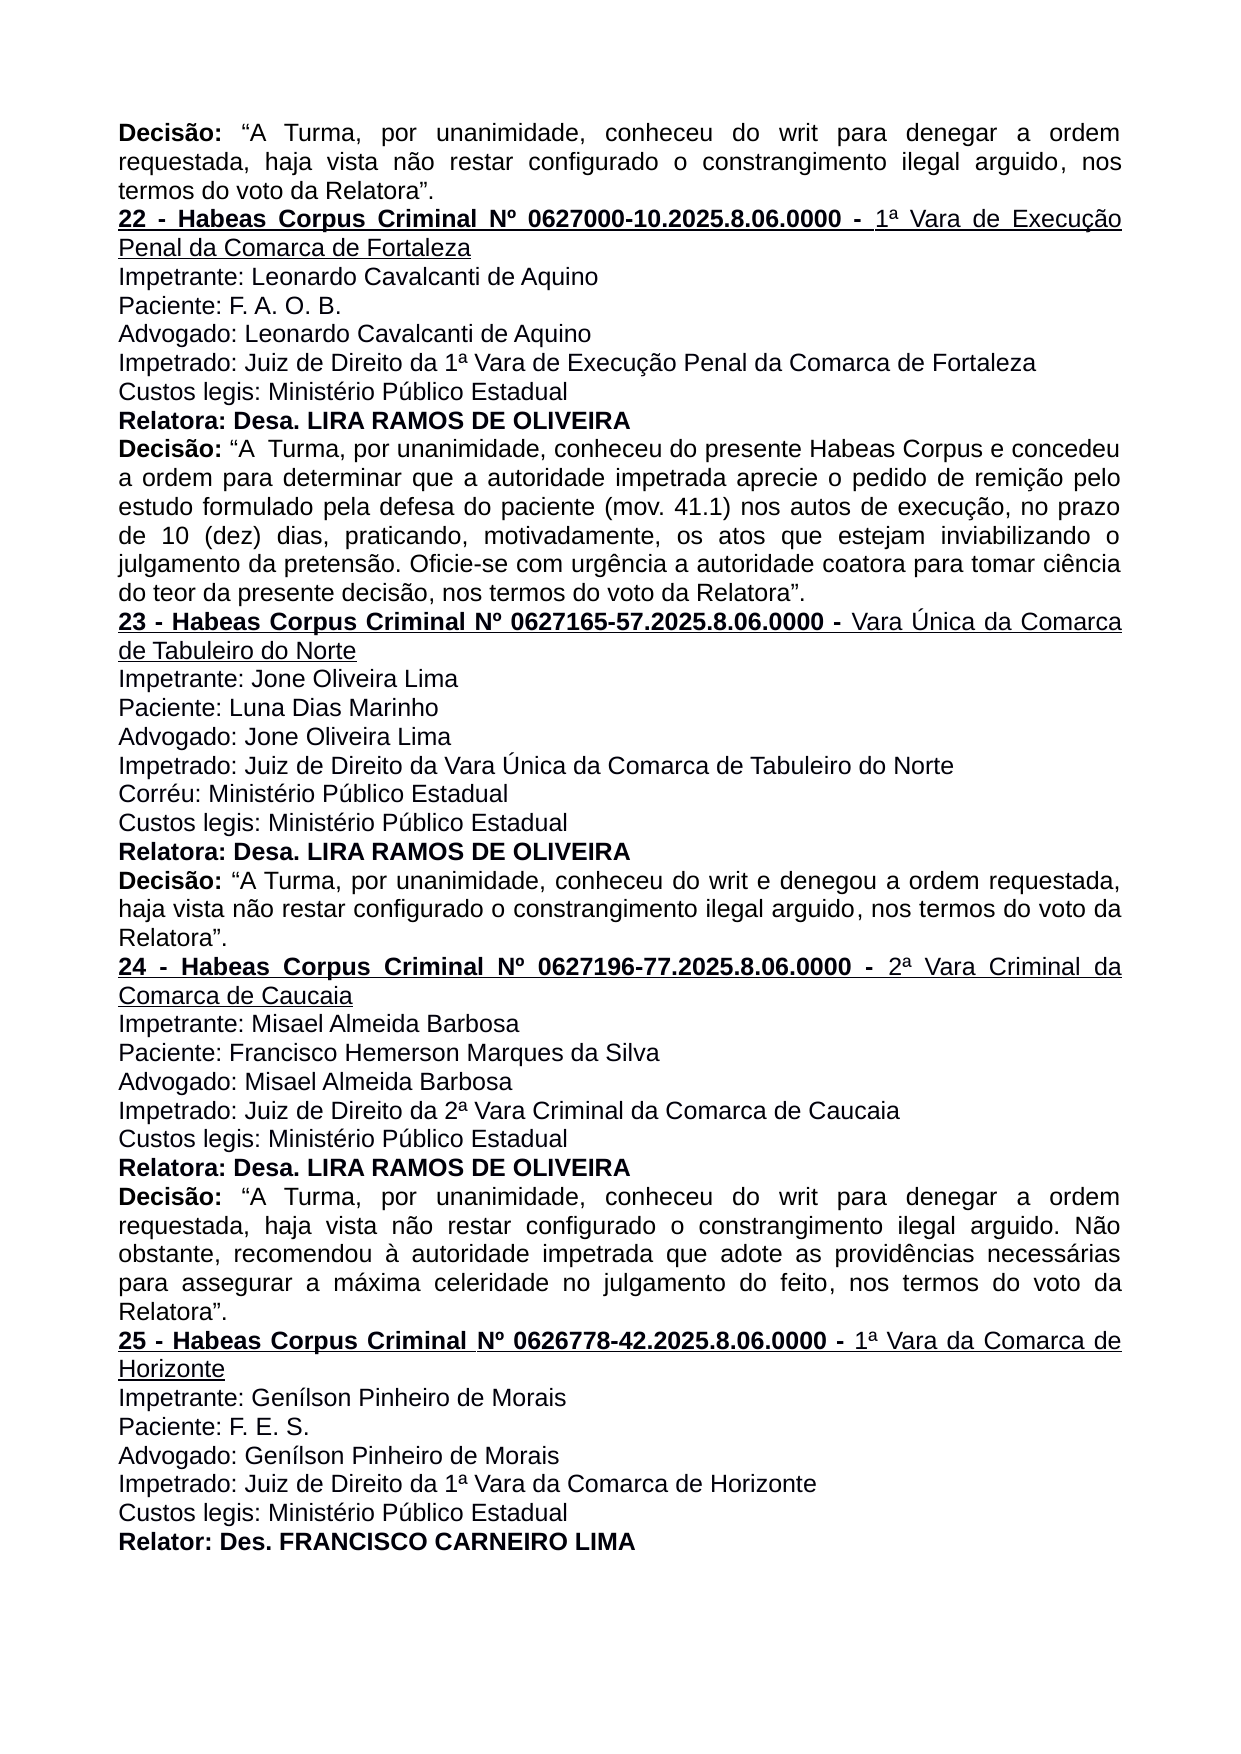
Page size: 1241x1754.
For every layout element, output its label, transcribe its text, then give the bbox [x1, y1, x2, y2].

text Paciente: Francisco Hemerson Marques da Silva [118, 1038, 1122, 1067]
text 25 - Habeas Corpus Criminal Nº 0626778-42.2025.8.06.0000 - 1ª Vara da Comarca de [118, 1326, 1122, 1351]
text Impetrado: Juiz de Direito da Vara Única da Comarca de Tabuleiro do Norte [118, 751, 1122, 779]
text Advogado: Leonardo Cavalcanti de Aquino [118, 319, 1122, 348]
text Relator: Des. FRANCISCO CARNEIRO LIMA [118, 1527, 1122, 1556]
text Custos legis: Ministério Público Estadual [118, 377, 1122, 406]
text Impetrado: Juiz de Direito da 1ª Vara da Comarca de Horizonte [118, 1469, 1122, 1498]
text Decisão: “A Turma, por unanimidade, conheceu do presente Habeas Corpus e concedeu a ordem para determinar que a autoridade impetrada aprecie o pedido de remição pelo estudo formulado pela defesa do paciente (mov. 41.1) nos autos de execução, no prazo de 10 (dez) dias, praticando, motivadamente, os atos que estejam inviabilizando o julgamento da pretensão. Oficie-se com urgência a autoridade coatora para tomar ciência do teor da presente decisão, nos termos do voto da Relatora”. [118, 434, 1122, 607]
text Impetrante: Jone Oliveira Lima [118, 664, 1122, 693]
text Custos legis: Ministério Público Estadual [118, 1498, 1122, 1527]
text Advogado: Misael Almeida Barbosa [118, 1067, 1122, 1096]
text 24 - Habeas Corpus Criminal Nº 0627196-77.2025.8.06.0000 - 2ª Vara Criminal da [118, 952, 1122, 977]
text Impetrante: Misael Almeida Barbosa [118, 1009, 1122, 1038]
text Impetrante: Genílson Pinheiro de Morais [118, 1383, 1122, 1412]
text Paciente: F. A. O. B. [118, 291, 1122, 319]
text Advogado: Genílson Pinheiro de Morais [118, 1441, 1122, 1469]
text 22 - Habeas Corpus Criminal Nº 0627000-10.2025.8.06.0000 - 1ª Vara de Execução Penal da Comarca de Fortaleza [118, 204, 1122, 262]
text Relatora: Desa. LIRA RAMOS DE OLIVEIRA [118, 837, 1122, 866]
text Paciente: F. E. S. [118, 1412, 1122, 1441]
text Horizonte [118, 1352, 1122, 1383]
text Impetrado: Juiz de Direito da 1ª Vara de Execução Penal da Comarca de Fortaleza [118, 348, 1122, 377]
text Advogado: Jone Oliveira Lima [118, 722, 1122, 751]
text Decisão: “A Turma, por unanimidade, conheceu do writ para denegar a ordem requestada, haja vista não restar configurado o constrangimento ilegal arguido, nos termos do voto da Relatora”. [118, 118, 1122, 204]
text Impetrado: Juiz de Direito da 2ª Vara Criminal da Comarca de Caucaia [118, 1096, 1122, 1124]
text Paciente: Luna Dias Marinho [118, 693, 1122, 722]
text 23 - Habeas Corpus Criminal Nº 0627165-57.2025.8.06.0000 - Vara Única da Comarca [118, 607, 1122, 632]
text Impetrante: Leonardo Cavalcanti de Aquino [118, 262, 1122, 291]
text de Tabuleiro do Norte [118, 633, 1122, 664]
text Decisão: “A Turma, por unanimidade, conheceu do writ para denegar a ordem requestada, haja vista não restar configurado o constrangimento ilegal arguido. Não obstante, recomendou à autoridade impetrada que adote as providências necessárias para assegurar a máxima celeridade no julgamento do feito, nos termos do voto da Relatora”. [118, 1182, 1122, 1326]
text Custos legis: Ministério Público Estadual [118, 1124, 1122, 1153]
text Decisão: “A Turma, por unanimidade, conheceu do writ e denegou a ordem requestada, haja vista não restar configurado o constrangimento ilegal arguido, nos termos do voto da Relatora”. [118, 866, 1122, 952]
text Corréu: Ministério Público Estadual [118, 779, 1122, 808]
text Comarca de Caucaia [118, 978, 1122, 1009]
text Relatora: Desa. LIRA RAMOS DE OLIVEIRA [118, 1153, 1122, 1182]
text Relatora: Desa. LIRA RAMOS DE OLIVEIRA [118, 406, 1122, 434]
text Custos legis: Ministério Público Estadual [118, 808, 1122, 837]
